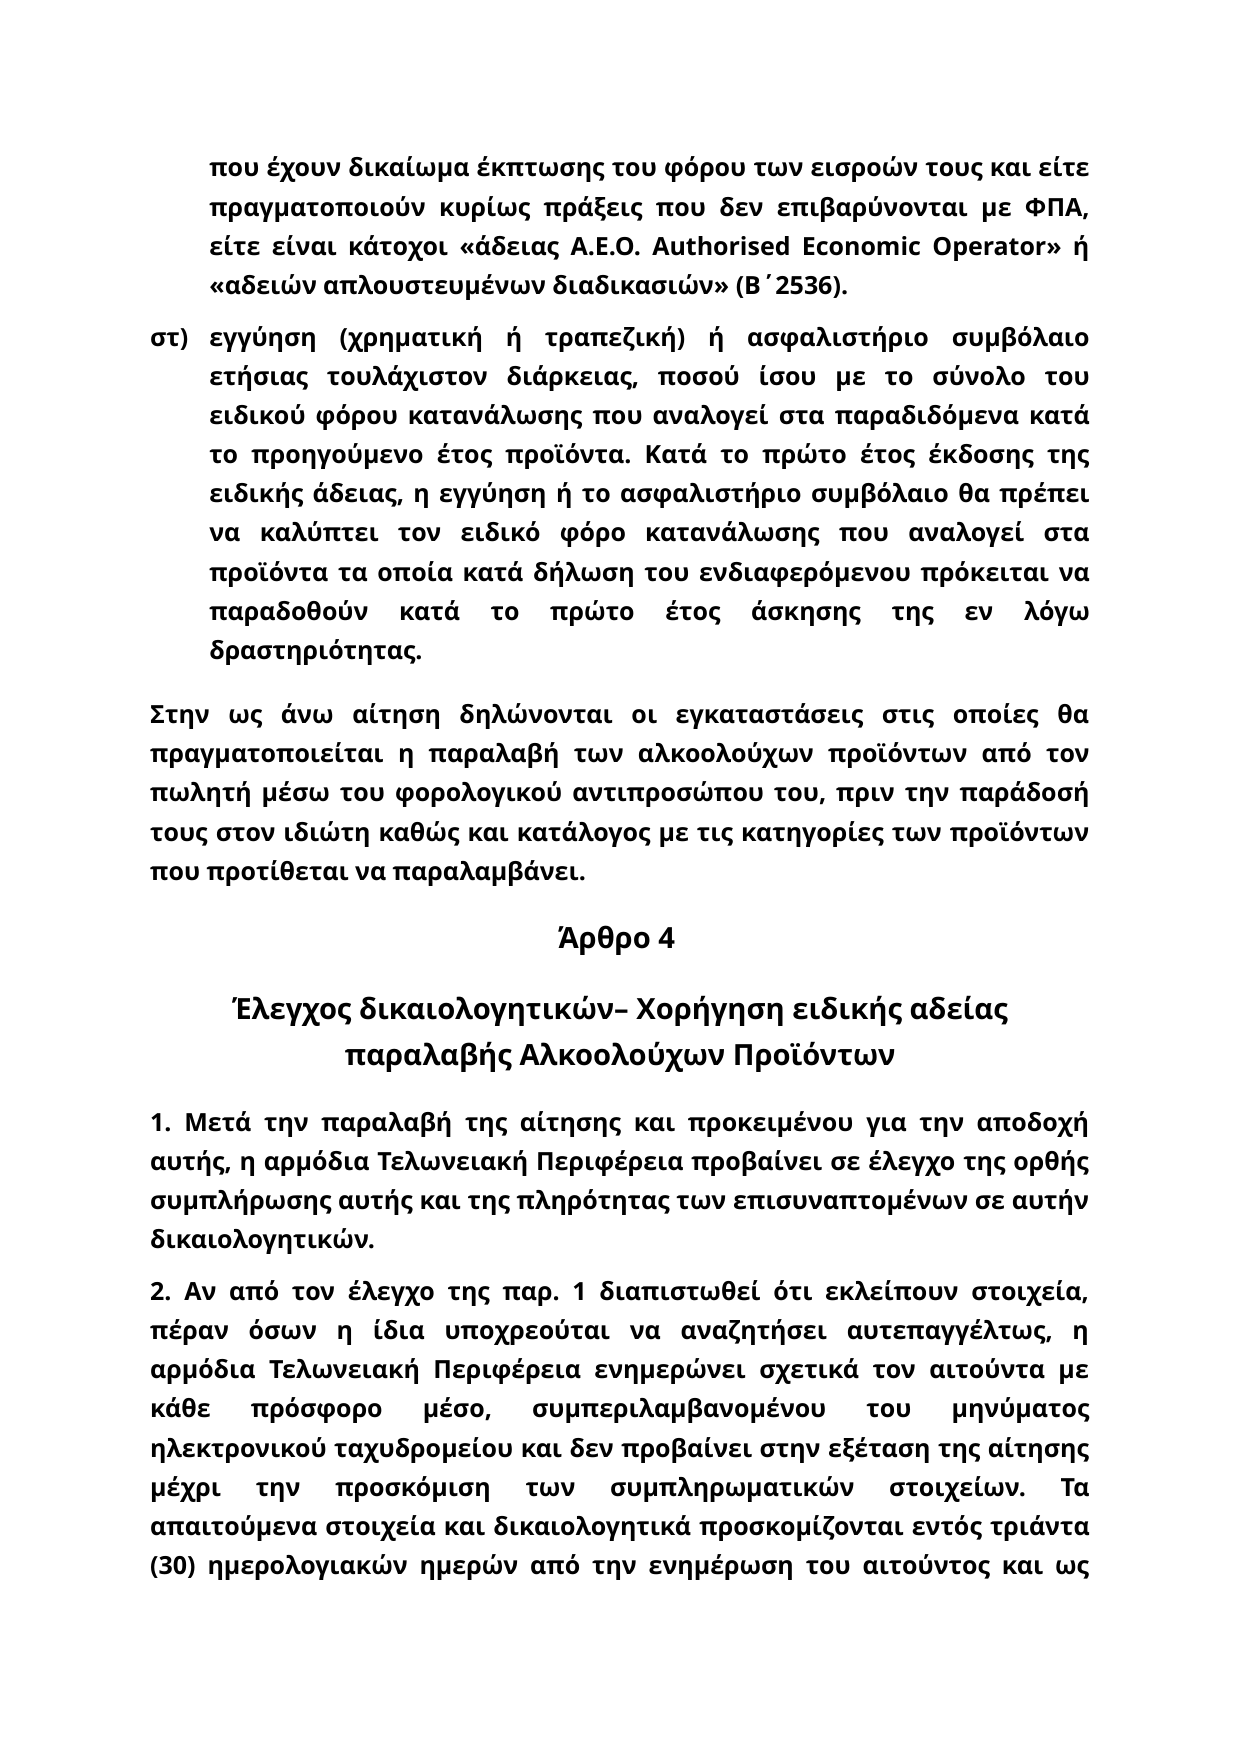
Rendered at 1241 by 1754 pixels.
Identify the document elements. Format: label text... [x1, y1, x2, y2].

list που έχουν δικαίωμα έκπτωσης του φόρου των εισροών τους και είτε πραγματοποιούν κυρίως πράξεις που δεν επιβαρύνονται με ΦΠΑ, είτε είναι κάτοχοι «άδειας Α.Ε.Ο. Authorised Economic Operator» ή «αδειών απλουστευμένων διαδικασιών» (Β΄2536). [150, 150, 1090, 302]
subtitle Έλεγχος δικαιολογητικών– Χορήγηση ειδικής αδείας παραλαβής Αλκοολούχων Προϊόντων [150, 988, 1090, 1073]
list στ) εγγύηση (χρηματική ή τραπεζική) ή ασφαλιστήριο συμβόλαιο ετήσιας τουλάχιστον διάρκειας, ποσού ίσου με το σύνολο του ειδικού φόρου κατανάλωσης που αναλογεί στα παραδιδόμενα κατά το προηγούμενο έτος προϊόντα. Κατά το πρώτο έτος έκδοσης της ειδικής άδειας, η εγγύηση ή το ασφαλιστήριο συμβόλαιο θα πρέπει να καλύπτει τον ειδικό φόρο κατανάλωσης που αναλογεί στα προϊόντα τα οποία κατά δήλωση του ενδιαφερόμενου πρόκειται να παραδοθούν κατά το πρώτο έτος άσκησης της εν λόγω δραστηριότητας. [150, 319, 1090, 667]
text Στην ως άνω αίτηση δηλώνονται οι εγκαταστάσεις στις οποίες θα πραγματοποιείται η παραλαβή των αλκοολούχων προϊόντων από τον πωλητή μέσω του φορολογικού αντιπροσώπου του, πριν την παράδοσή τους στον ιδιώτη καθώς και κατάλογος με τις κατηγορίες των προϊόντων που προτίθεται να παραλαμβάνει. [150, 697, 1090, 887]
text 1. Μετά την παραλαβή της αίτησης και προκειμένου για την αποδοχή αυτής, η αρμόδια Τελωνειακή Περιφέρεια προβαίνει σε έλεγχο της ορθής συμπλήρωσης αυτής και της πληρότητας των επισυναπτομένων σε αυτήν δικαιολογητικών. [150, 1104, 1090, 1256]
subtitle Άρθρο 4 [150, 917, 1090, 957]
text 2. Αν από τον έλεγχο της παρ. 1 διαπιστωθεί ότι εκλείπουν στοιχεία, πέραν όσων η ίδια υποχρεούται να αναζητήσει αυτεπαγγέλτως, η αρμόδια Τελωνειακή Περιφέρεια ενημερώνει σχετικά τον αιτούντα με κάθε πρόσφορο μέσο, συμπεριλαμβανομένου του μηνύματος ηλεκτρονικού ταχυδρομείου και δεν προβαίνει στην εξέταση της αίτησης μέχρι την προσκόμιση των συμπληρωματικών στοιχείων. Τα απαιτούμενα στοιχεία και δικαιολογητικά προσκομίζονται εντός τριάντα (30) ημερολογιακών ημερών από την ενημέρωση του αιτούντος και ως [150, 1273, 1090, 1582]
